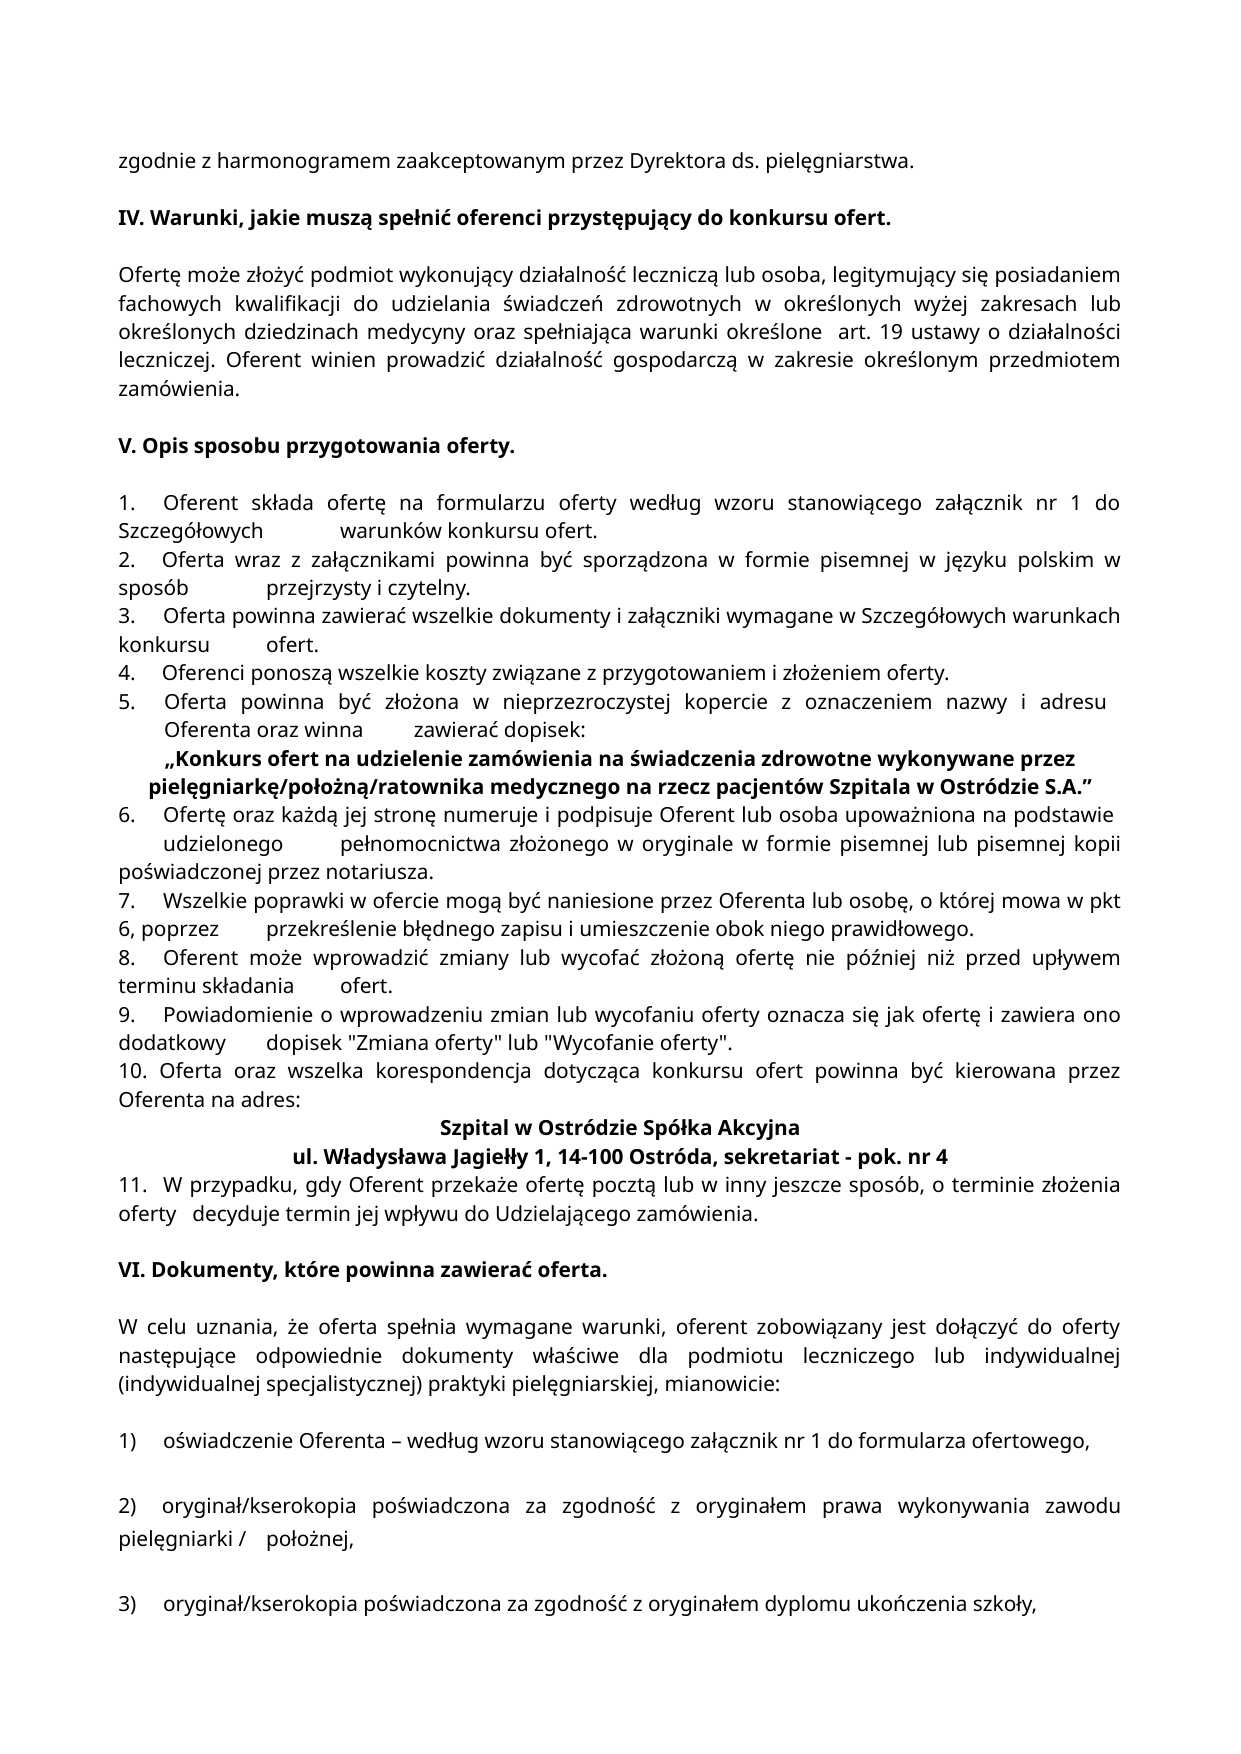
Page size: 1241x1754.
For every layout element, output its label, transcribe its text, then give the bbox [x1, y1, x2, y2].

text 1. Oferent składa ofertę na formularzu oferty według wzoru stanowiącego załącznik nr 1 do Szczegółowych warunków konkursu ofert. [118, 488, 1122, 545]
text 7. Wszelkie poprawki w ofercie mogą być naniesione przez Oferenta lub osobę, o której mowa w pkt 6, poprzez przekreślenie błędnego zapisu i umieszczenie obok niego prawidłowego. [118, 886, 1122, 943]
text IV. Warunki, jakie muszą spełnić oferenci przystępujący do konkursu ofert. [118, 203, 1122, 232]
text VI. Dokumenty, które powinna zawierać oferta. [118, 1256, 1122, 1284]
text 1) oświadczenie Oferenta – według wzoru stanowiącego załącznik nr 1 do formularza ofertowego, [118, 1426, 1122, 1455]
text 10. Oferta oraz wszelka korespondencja dotycząca konkursu ofert powinna być kierowana przez Oferenta na adres: [118, 1057, 1122, 1113]
text 3) oryginał/kserokopia poświadczona za zgodność z oryginałem dyplomu ukończenia szkoły, [118, 1589, 1122, 1618]
text 2) oryginał/kserokopia poświadczona za zgodność z oryginałem prawa wykonywania zawodu pielęgniarki / położnej, [118, 1491, 1122, 1552]
text 5. Oferta powinna być złożona w nieprzezroczystej kopercie z oznaczeniem nazwy i adresu Oferenta oraz winna zawierać dopisek: [118, 687, 1122, 744]
text 9. Powiadomienie o wprowadzeniu zmian lub wycofaniu oferty oznacza się jak ofertę i zawiera ono dodatkowy dopisek "Zmiana oferty" lub "Wycofanie oferty". [118, 1000, 1122, 1057]
text W celu uznania, że oferta spełnia wymagane warunki, oferent zobowiązany jest dołączyć do oferty następujące odpowiednie dokumenty właściwe dla podmiotu leczniczego lub indywidualnej (indywidualnej specjalistycznej) praktyki pielęgniarskiej, mianowicie: [118, 1312, 1122, 1398]
text zgodnie z harmonogramem zaakceptowanym przez Dyrektora ds. pielęgniarstwa. [118, 147, 1122, 175]
text 4. Oferenci ponoszą wszelkie koszty związane z przygotowaniem i złożeniem oferty. [118, 658, 1122, 687]
text 2. Oferta wraz z załącznikami powinna być sporządzona w formie pisemnej w języku polskim w sposób przejrzysty i czytelny. [118, 545, 1122, 602]
text 11. W przypadku, gdy Oferent przekaże ofertę pocztą lub w inny jeszcze sposób, o terminie złożenia oferty decyduje termin jej wpływu do Udzielającego zamówienia. [118, 1170, 1122, 1227]
text Szpital w Ostródzie Spółka Akcyjna ul. Władysława Jagiełły 1, 14-100 Ostróda, sekretariat - pok. nr 4 [118, 1113, 1122, 1170]
text 8. Oferent może wprowadzić zmiany lub wycofać złożoną ofertę nie później niż przed upływem terminu składania ofert. [118, 943, 1122, 1000]
text 3. Oferta powinna zawierać wszelkie dokumenty i załączniki wymagane w Szczegółowych warunkach konkursu ofert. [118, 602, 1122, 658]
text V. Opis sposobu przygotowania oferty. [118, 431, 1122, 459]
text 6. Ofertę oraz każdą jej stronę numeruje i podpisuje Oferent lub osoba upoważniona na podstawie udzielonego pełnomocnictwa złożonego w oryginale w formie pisemnej lub pisemnej kopii poświadczonej przez notariusza. [118, 801, 1122, 886]
text „Konkurs ofert na udzielenie zamówienia na świadczenia zdrowotne wykonywane przez pielęgniarkę/położną/ratownika medycznego na rzecz pacjentów Szpitala w Ostródzie S.A.” [118, 744, 1122, 801]
text Ofertę może złożyć podmiot wykonujący działalność leczniczą lub osoba, legitymujący się posiadaniem fachowych kwalifikacji do udzielania świadczeń zdrowotnych w określonych wyżej zakresach lub określonych dziedzinach medycyny oraz spełniająca warunki określone art. 19 ustawy o działalności leczniczej. Oferent winien prowadzić działalność gospodarczą w zakresie określonym przedmiotem zamówienia. [118, 260, 1122, 402]
